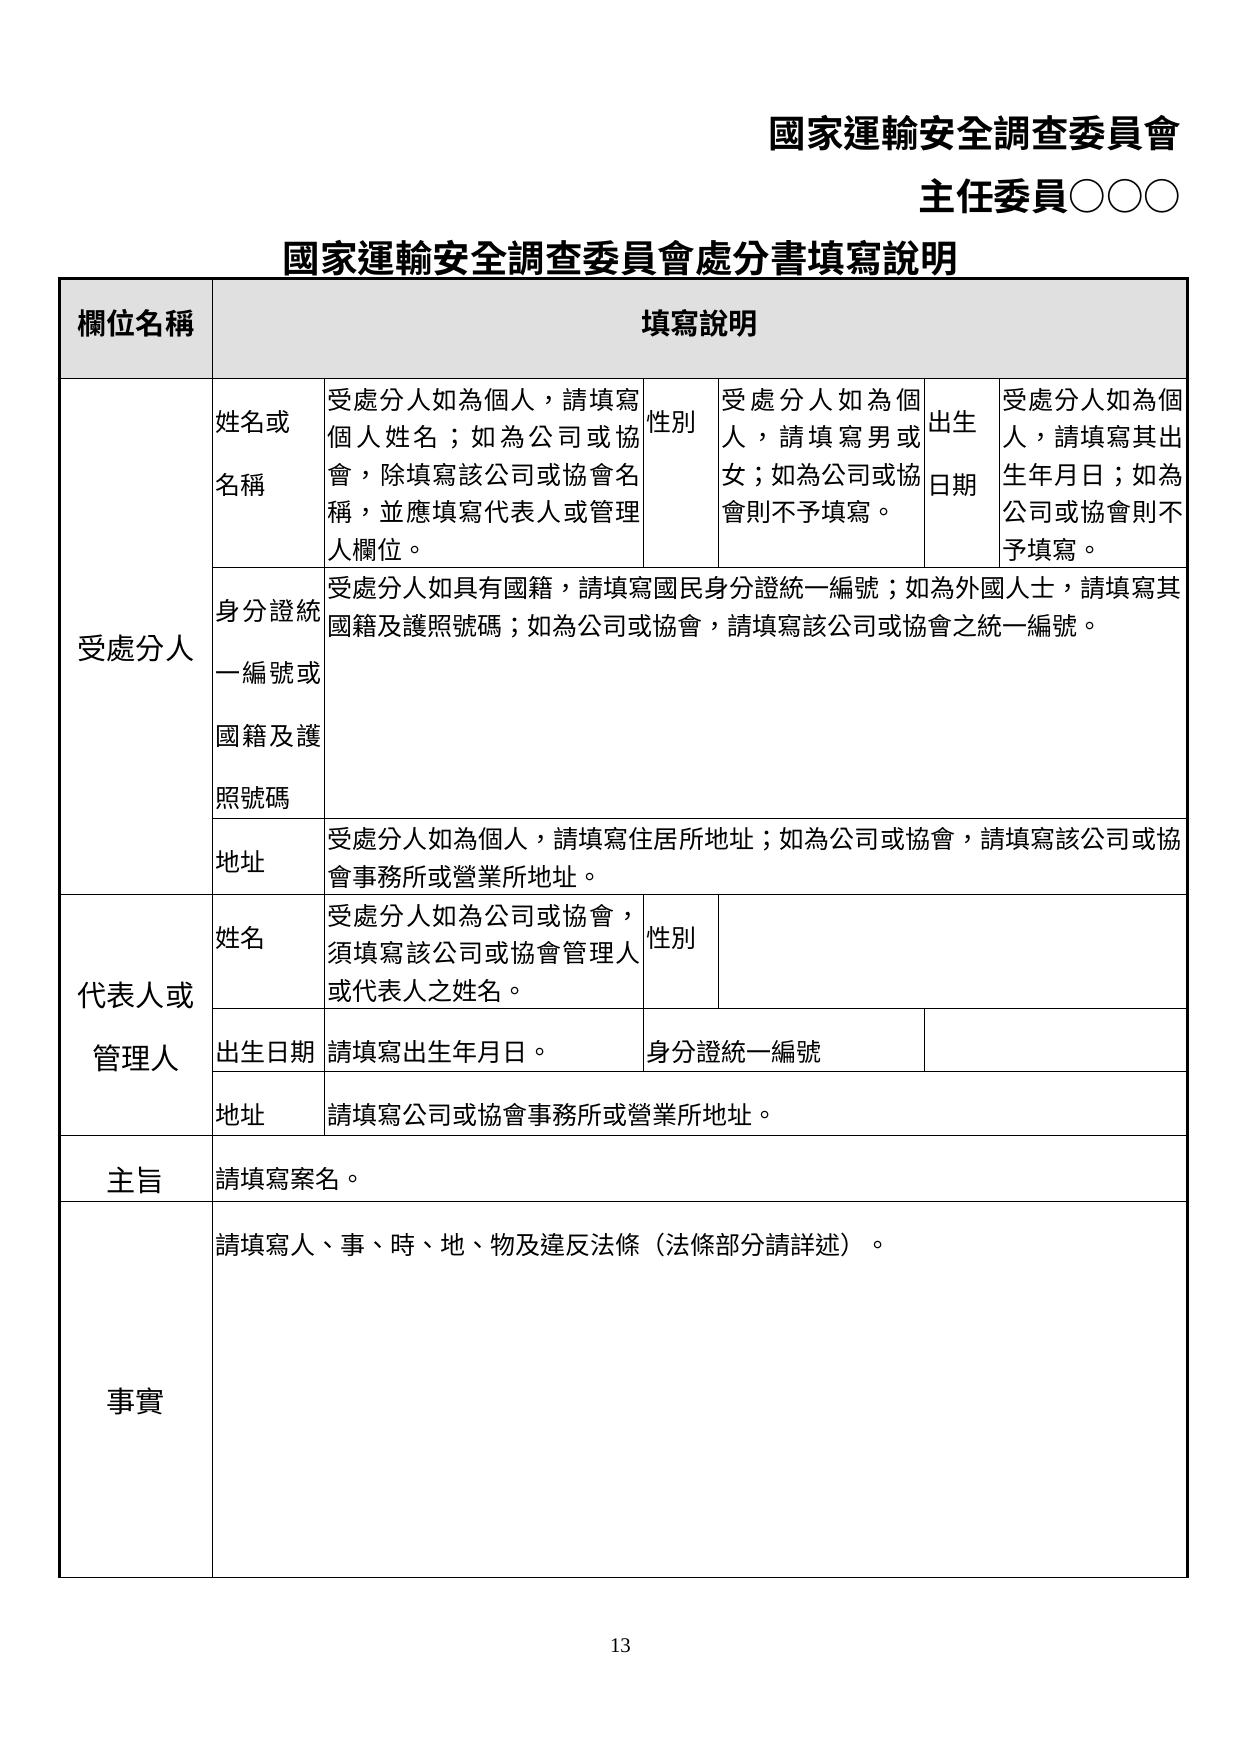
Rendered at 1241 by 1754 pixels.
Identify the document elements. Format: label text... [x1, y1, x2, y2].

table_header 填寫說明 [213, 280, 1186, 378]
table_cell 請填寫案名。 [213, 1136, 1186, 1201]
table_cell 受處分人 [61, 379, 212, 894]
table_cell 出生日期 [213, 1009, 324, 1071]
table_cell 地址 [213, 819, 324, 894]
table_cell 身分證統一編號 [644, 1009, 924, 1071]
table_cell 事實 [61, 1202, 212, 1577]
table_cell 請填寫公司或協會事務所或營業所地址。 [325, 1072, 1186, 1134]
table_header 欄位名稱 [61, 280, 212, 378]
table_cell 代表人或 管理人 [61, 895, 212, 1134]
table_cell 身分證統一編號或國籍及護照號碼 [213, 568, 324, 818]
table_cell 受處分人如為個人，請填寫住居所地址；如為公司或協會，請填寫該公司或協會事務所或營業所地址。 [325, 819, 1186, 894]
table_cell 請填寫人、事、時、地、物及違反法條（法條部分請詳述）。 [213, 1202, 1186, 1577]
table_cell 姓名 [213, 895, 324, 1007]
text 國家運輸安全調查委員會 [59, 89, 1181, 152]
table_cell 受處分人如為個人，請填寫其出生年月日；如為公司或協會則不予填寫。 [1000, 379, 1186, 567]
table_cell 地址 [213, 1072, 324, 1134]
text 主任委員○○○ [59, 152, 1181, 214]
table_cell 受處分人如為個人，請填寫個人姓名；如為公司或協會，除填寫該公司或協會名稱，並應填寫代表人或管理人欄位。 [325, 379, 643, 567]
text 國家運輸安全調查委員會處分書填寫說明 [59, 214, 1181, 277]
table_cell 出生日期 [925, 379, 999, 567]
table_cell 性別 [644, 379, 718, 567]
table_cell 受處分人如為公司或協會，須填寫該公司或協會管理人或代表人之姓名。 [325, 895, 643, 1007]
table_cell 主旨 [61, 1136, 212, 1201]
table_cell 受處分人如具有國籍，請填寫國民身分證統一編號；如為外國人士，請填寫其國籍及護照號碼；如為公司或協會，請填寫該公司或協會之統一編號。 [325, 568, 1186, 818]
table_cell [719, 895, 1186, 1007]
table_cell 受處分人如為個人，請填寫男或女；如為公司或協會則不予填寫。 [719, 379, 924, 567]
table_cell 性別 [644, 895, 718, 1007]
table_cell [925, 1009, 1186, 1071]
table_cell 姓名或 名稱 [213, 379, 324, 567]
table_cell 請填寫出生年月日。 [325, 1009, 643, 1071]
